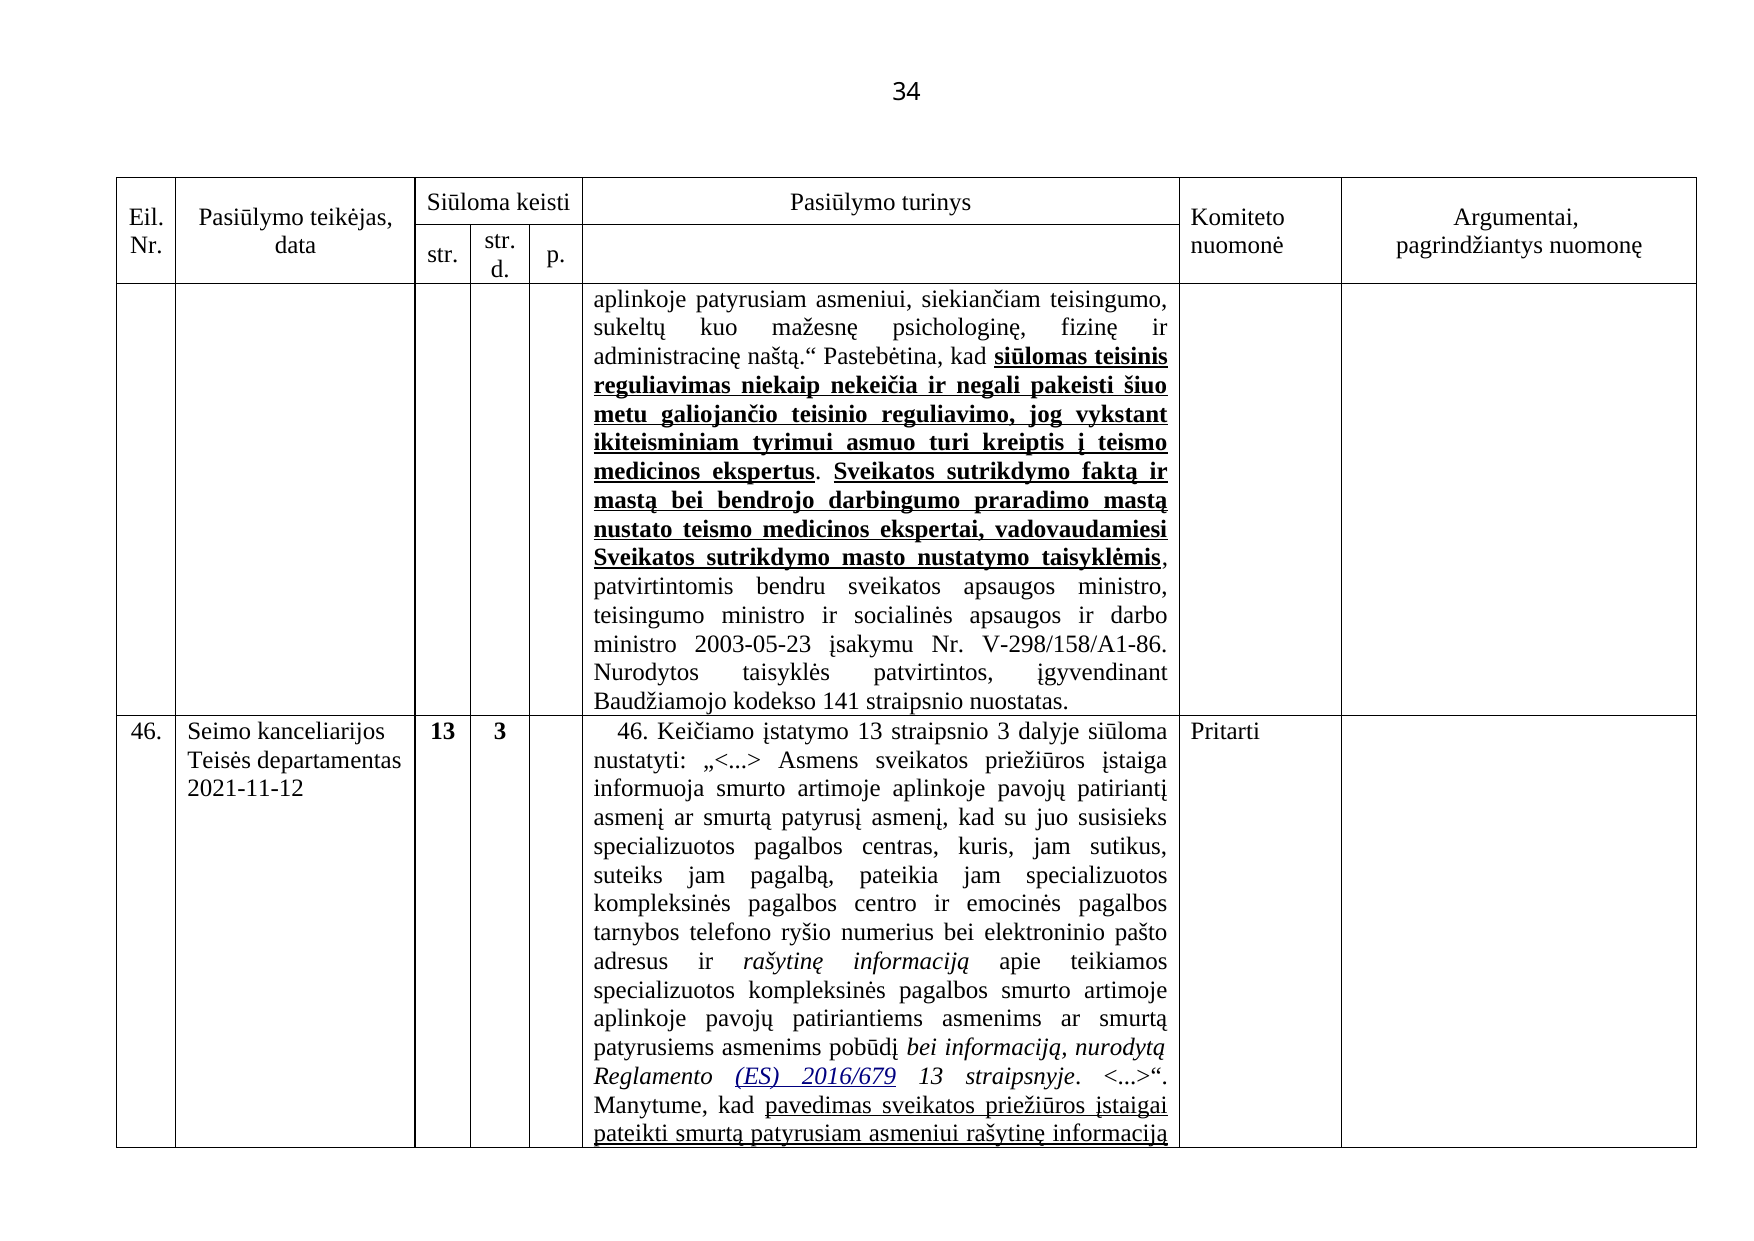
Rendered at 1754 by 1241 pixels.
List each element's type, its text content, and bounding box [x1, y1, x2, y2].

table_header Komiteto nuomonė [1180, 178, 1341, 283]
table_header Eil. Nr. [117, 178, 175, 283]
table_cell [530, 716, 582, 1147]
table_header Pasiūlymo turinys [583, 178, 1179, 224]
table_cell [117, 284, 175, 715]
table_cell Seimo kanceliarijos Teisės departamentas 2021-11-12 [176, 716, 414, 1147]
table_cell [471, 284, 529, 715]
table_cell 3 [471, 716, 529, 1147]
table_cell [530, 284, 582, 715]
table_cell str. d. [471, 225, 529, 283]
table_cell [1342, 716, 1696, 1147]
table_cell str. [416, 225, 470, 283]
table_cell 46. Keičiamo įstatymo 13 straipsnio 3 dalyje siūloma nustatyti: „<...> Asmens sveikatos priežiūros įstaiga informuoja smurto artimoje aplinkoje pavojų patiriantį asmenį ar smurtą patyrusį asmenį, kad su juo susisieks specializuotos pagalbos centras, kuris, jam sutikus, suteiks jam pagalbą, pateikia jam specializuotos kompleksinės pagalbos centro ir emocinės pagalbos tarnybos telefono ryšio numerius bei elektroninio pašto adresus ir rašytinę informaciją apie teikiamos specializuotos kompleksinės pagalbos smurto artimoje aplinkoje pavojų patiriantiems asmenims ar smurtą patyrusiems asmenims pobūdį bei informaciją, nurodytą Reglamento (ES) 2016/679 13 straipsnyje. <...>“. Manytume, kad pavedimas sveikatos priežiūros įstaigai pateikti smurtą patyrusiam asmeniui rašytinę informaciją [583, 716, 1179, 1147]
table_header Argumentai, pagrindžiantys nuomonę [1342, 178, 1696, 283]
table_cell [583, 225, 1179, 283]
table_header Pasiūlymo teikėjas, data [176, 178, 414, 283]
table_cell aplinkoje patyrusiam asmeniui, siekiančiam teisingumo, sukeltų kuo mažesnę psichologinę, fizinę ir administracinę naštą.“ Pastebėtina, kad siūlomas teisinis reguliavimas niekaip nekeičia ir negali pakeisti šiuo metu galiojančio teisinio reguliavimo, jog vykstant ikiteisminiam tyrimui asmuo turi kreiptis į teismo medicinos ekspertus. Sveikatos sutrikdymo faktą ir mastą bei bendrojo darbingumo praradimo mastą nustato teismo medicinos ekspertai, vadovaudamiesi Sveikatos sutrikdymo masto nustatymo taisyklėmis, patvirtintomis bendru sveikatos apsaugos ministro, teisingumo ministro ir socialinės apsaugos ir darbo ministro 2003-05-23 įsakymu Nr. V-298/158/A1-86. Nurodytos taisyklės patvirtintos, įgyvendinant Baudžiamojo kodekso 141 straipsnio nuostatas. [583, 284, 1179, 715]
table_cell Pritarti [1180, 716, 1341, 1147]
table_cell [416, 284, 470, 715]
table_header Siūloma keisti [416, 178, 582, 224]
table_cell 13 [416, 716, 470, 1147]
table_cell [1180, 284, 1341, 715]
table_cell p. [530, 225, 582, 283]
table_cell 46. [117, 716, 175, 1147]
table_cell [1342, 284, 1696, 715]
table_cell [176, 284, 414, 715]
